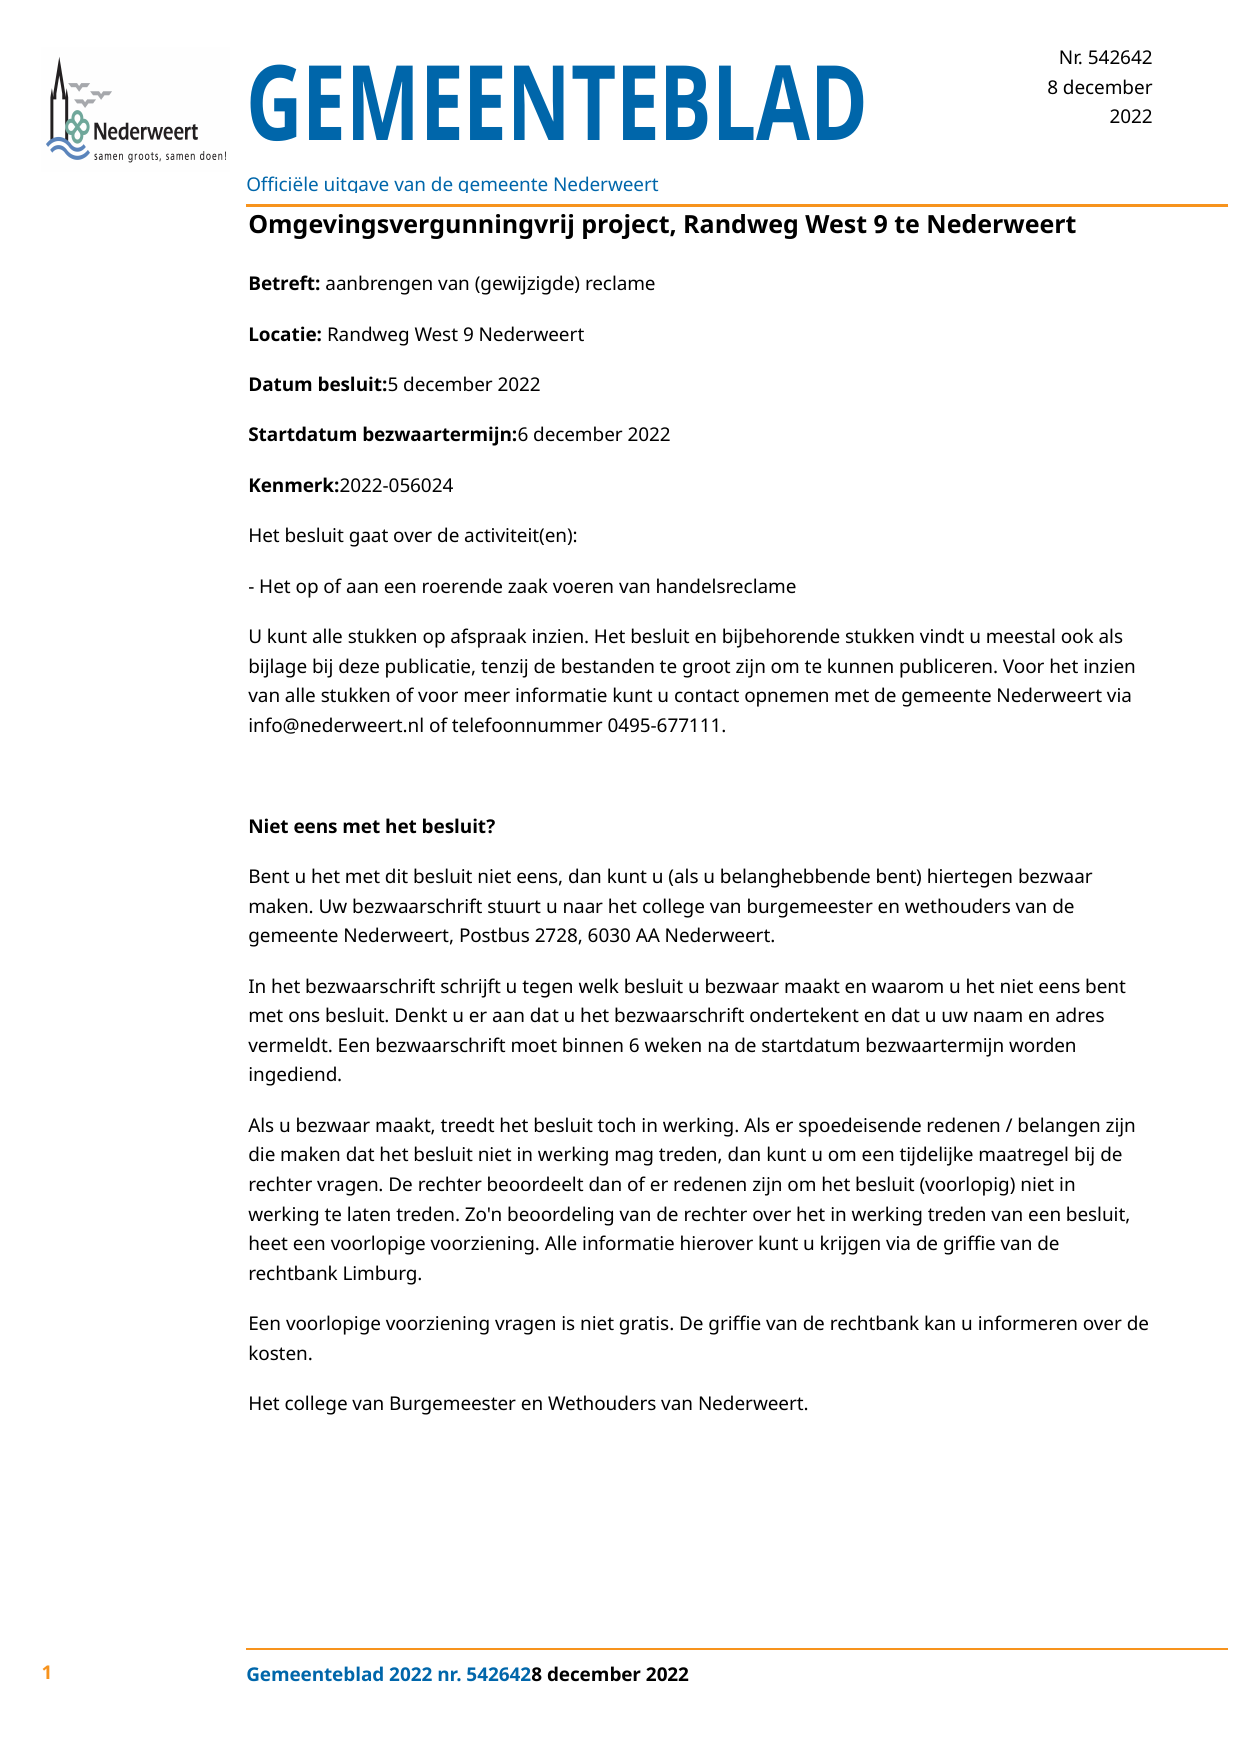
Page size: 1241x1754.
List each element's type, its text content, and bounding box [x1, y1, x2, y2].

text Betreft: aanbrengen van (gewijzigde) reclame [248, 270, 1152, 296]
text Het college van Burgemeester en Wethouders van Nederweert. [248, 1390, 1152, 1416]
text Een voorlopige voorziening vragen is niet gratis. De griffie van de rechtbank kan u informeren over de kosten. [248, 1310, 1152, 1366]
text - Het op of aan een roerende zaak voeren van handelsreclame [248, 573, 1152, 598]
picture [41, 47, 231, 172]
text Het besluit gaat over de activiteit(en): [248, 522, 1152, 548]
text Startdatum bezwaartermijn:6 december 2022 [248, 422, 1152, 447]
text Locatie: Randweg West 9 Nederweert [248, 321, 1152, 346]
text Omgevingsvergunningvrij project, Randweg West 9 te Nederweert [248, 207, 1152, 241]
text U kunt alle stukken op afspraak inzien. Het besluit en bijbehorende stukken vindt u meestal ook als bijlage bij deze publicatie, tenzij de bestanden te groot zijn om te kunnen publiceren. Voor het inzien van alle stukken of voor meer informatie kunt u contact opnemen met de gemeente Nederweert via info@nederweert.nl of telefoonnummer 0495-677111. [248, 623, 1152, 738]
text Als u bezwaar maakt, treedt het besluit toch in werking. Als er spoedeisende redenen / belangen zijn die maken dat het besluit niet in werking mag treden, dan kunt u om een tijdelijke maatregel bij de rechter vragen. De rechter beoordeelt dan of er redenen zijn om het besluit (voorlopig) niet in werking te laten treden. Zo'n beoordeling van de rechter over het in werking treden van een besluit, heet een voorlopige voorziening. Alle informatie hierover kunt u krijgen via de griffie van de rechtbank Limburg. [248, 1112, 1152, 1286]
text In het bezwaarschrift schrijft u tegen welk besluit u bezwaar maakt en waarom u het niet eens bent met ons besluit. Denkt u er aan dat u het bezwaarschrift ondertekent en dat u uw naam en adres vermeldt. Een bezwaarschrift moet binnen 6 weken na de startdatum bezwaartermijn worden ingediend. [248, 973, 1152, 1087]
text Bent u het met dit besluit niet eens, dan kunt u (als u belanghebbende bent) hiertegen bezwaar maken. Uw bezwaarschrift stuurt u naar het college van burgemeester en wethouders van de gemeente Nederweert, Postbus 2728, 6030 AA Nederweert. [248, 863, 1152, 948]
text Kenmerk:2022-056024 [248, 472, 1152, 498]
text Datum besluit:5 december 2022 [248, 371, 1152, 397]
text Niet eens met het besluit? [248, 813, 1152, 838]
